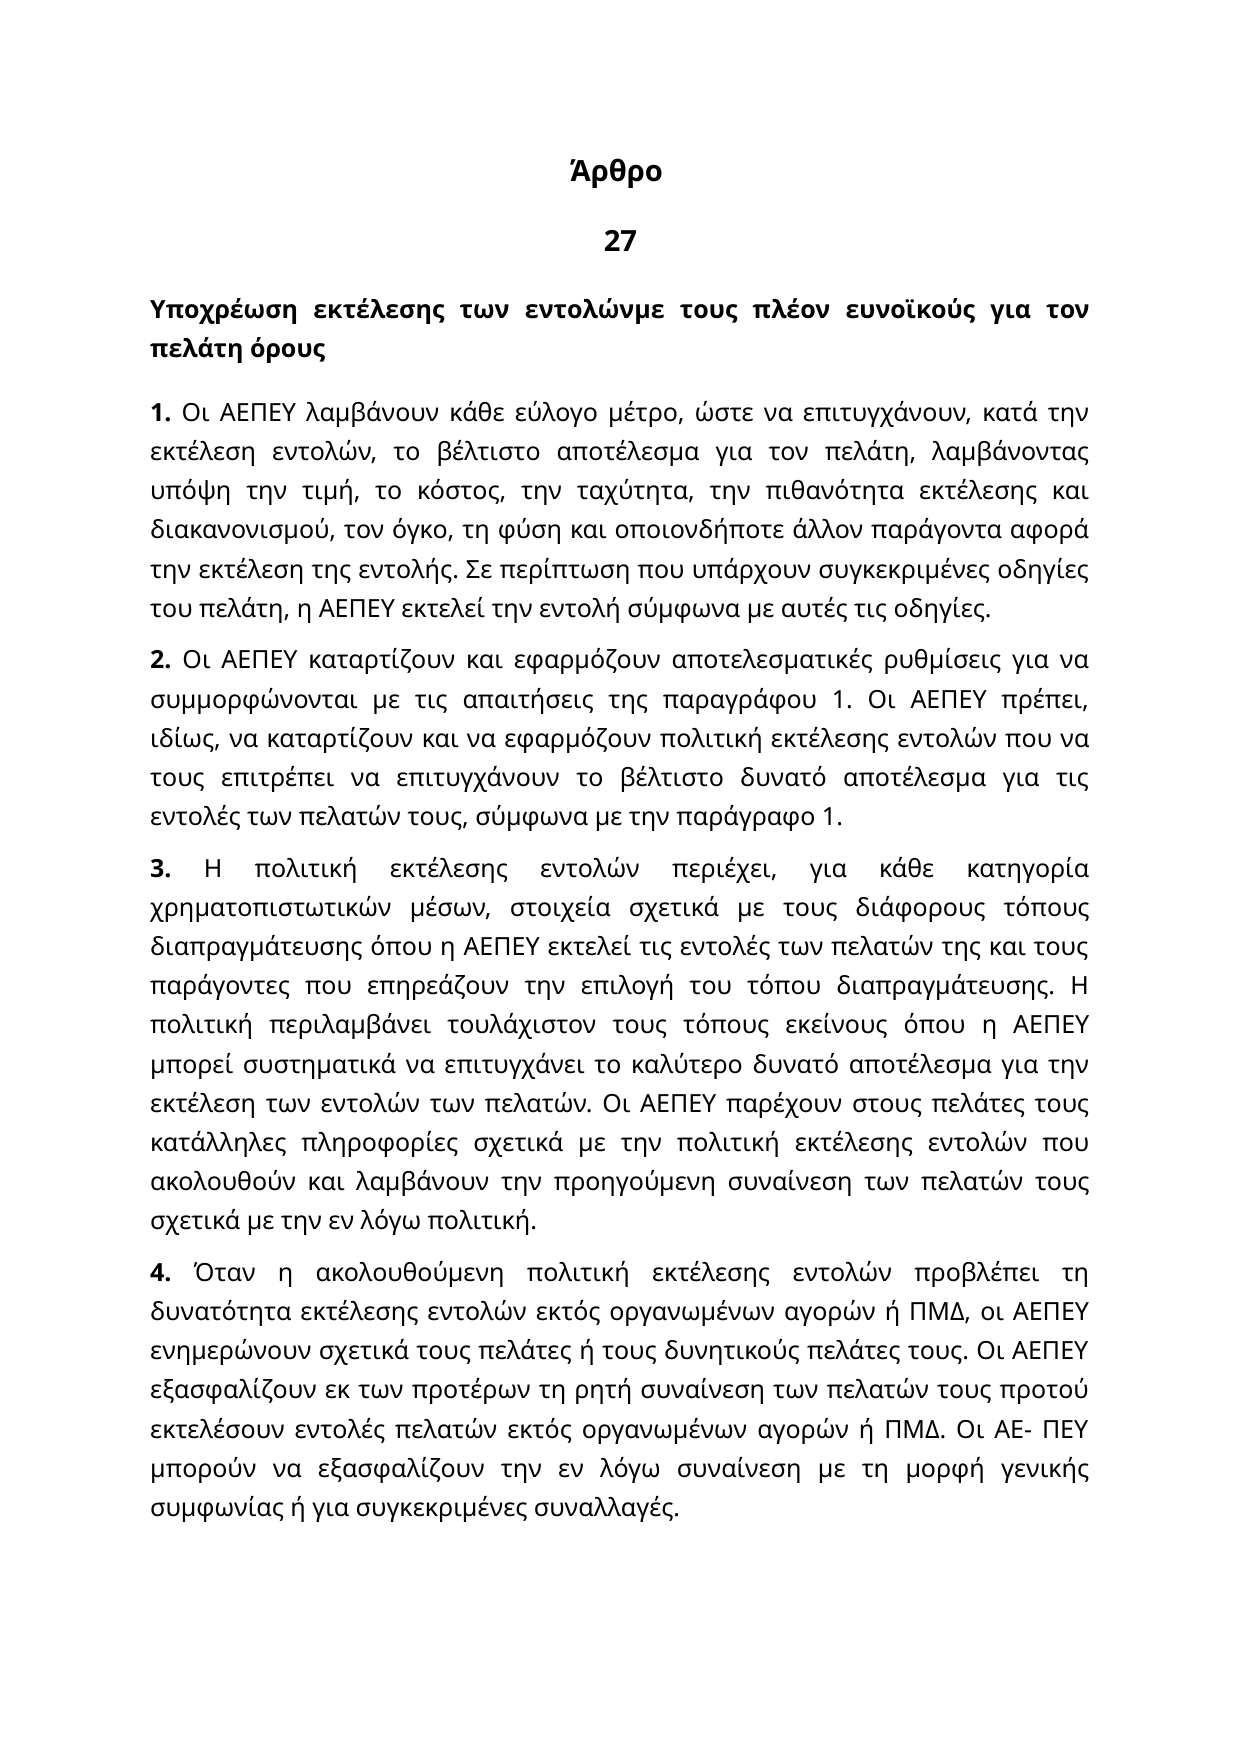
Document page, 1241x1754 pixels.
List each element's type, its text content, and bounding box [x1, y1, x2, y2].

subtitle Άρθρο [150, 150, 1090, 190]
subtitle 27 [150, 221, 1090, 260]
text 1. Οι ΑΕΠΕΥ λαμβάνουν κάθε εύλογο μέτρο, ώστε να επιτυγχάνουν, κατά την εκτέλεση εντολών, το βέλτιστο αποτέλεσμα για τον πελάτη, λαμβάνοντας υπόψη την τιμή, το κόστος, την ταχύτητα, την πιθανότητα εκτέλεσης και διακανονισμού, τον όγκο, τη φύση και οποιονδήποτε άλλον παράγοντα αφορά την εκτέλεση της εντολής. Σε περίπτωση που υπάρχουν συγκεκριμένες οδηγίες του πελάτη, η ΑΕΠΕΥ εκτελεί την εντολή σύμφωνα με αυτές τις οδηγίες. [150, 394, 1090, 624]
text 2. Οι ΑΕΠΕΥ καταρτίζουν και εφαρμόζουν αποτελεσματικές ρυθμίσεις για να συμμορφώνονται με τις απαιτήσεις της παραγράφου 1. Οι ΑΕΠΕΥ πρέπει, ιδίως, να καταρτίζουν και να εφαρμόζουν πολιτική εκτέλεσης εντολών που να τους επιτρέπει να επιτυγχάνουν το βέλτιστο δυνατό αποτέλεσμα για τις εντολές των πελατών τους, σύμφωνα με την παράγραφο 1. [150, 642, 1090, 833]
text Υποχρέωση εκτέλεσης των εντολώνμε τους πλέον ευνοϊκούς για τον πελάτη όρους [150, 291, 1090, 364]
text 3. Η πολιτική εκτέλεσης εντολών περιέχει, για κάθε κατηγορία χρηματοπιστωτικών μέσων, στοιχεία σχετικά με τους διάφορους τόπους διαπραγμάτευσης όπου η ΑΕΠΕΥ εκτελεί τις εντολές των πελατών της και τους παράγοντες που επηρεάζουν την επιλογή του τόπου διαπραγμάτευσης. Η πολιτική περιλαμβάνει τουλάχιστον τους τόπους εκείνους όπου η ΑΕΠΕΥ μπορεί συστηματικά να επιτυγχάνει το καλύτερο δυνατό αποτέλεσμα για την εκτέλεση των εντολών των πελατών. Οι ΑΕΠΕΥ παρέχουν στους πελάτες τους κατάλληλες πληροφορίες σχετικά με την πολιτική εκτέλεσης εντολών που ακολουθούν και λαμβάνουν την προηγούμενη συναίνεση των πελατών τους σχετικά με την εν λόγω πολιτική. [150, 850, 1090, 1237]
text 4. Όταν η ακολουθούμενη πολιτική εκτέλεσης εντολών προβλέπει τη δυνατότητα εκτέλεσης εντολών εκτός οργανωμένων αγορών ή ΠΜΔ, οι ΑΕΠΕΥ ενημερώνουν σχετικά τους πελάτες ή τους δυνητικούς πελάτες τους. Οι ΑΕΠΕΥ εξασφαλίζουν εκ των προτέρων τη ρητή συναίνεση των πελατών τους προτού εκτελέσουν εντολές πελατών εκτός οργανωμένων αγορών ή ΠΜΔ. Οι ΑΕ- ΠΕΥ μπορούν να εξασφαλίζουν την εν λόγω συναίνεση με τη μορφή γενικής συμφωνίας ή για συγκεκριμένες συναλλαγές. [150, 1254, 1090, 1524]
